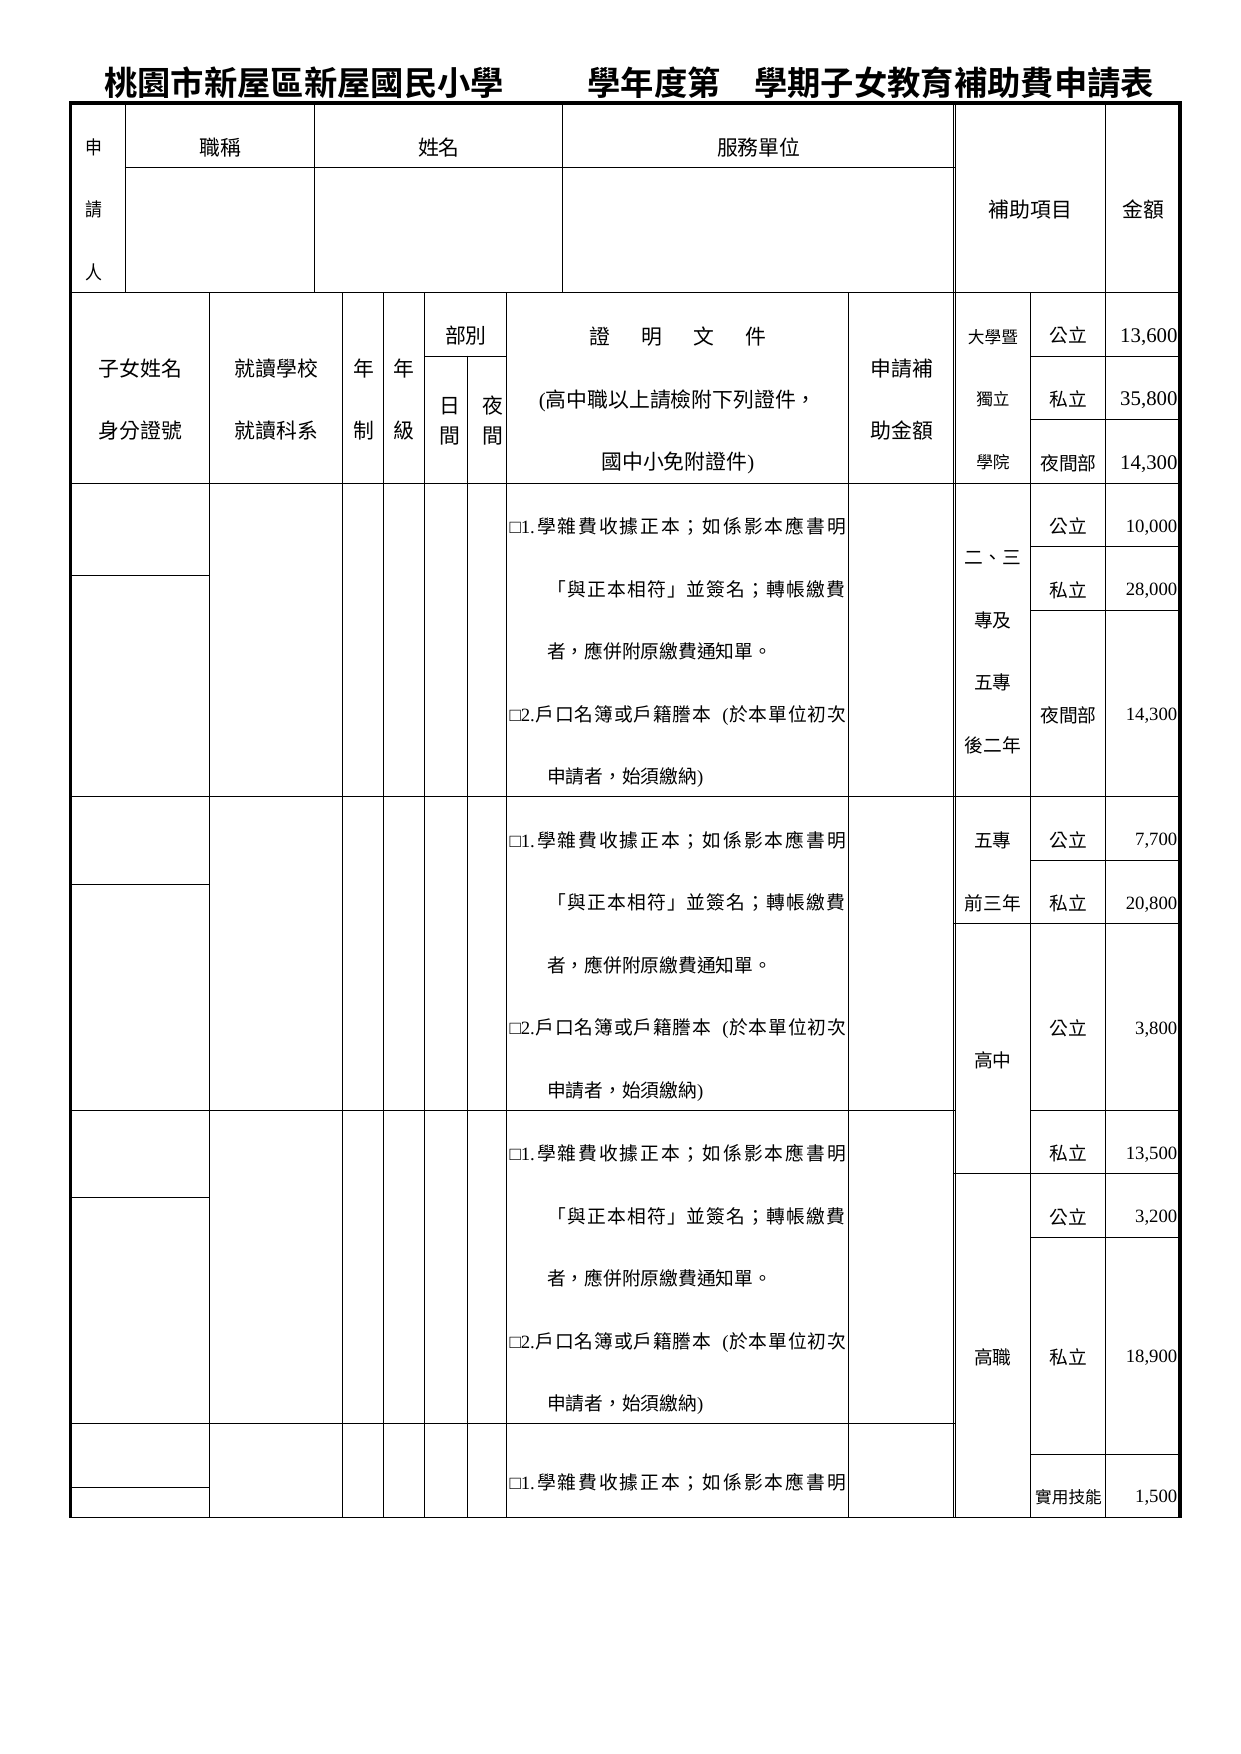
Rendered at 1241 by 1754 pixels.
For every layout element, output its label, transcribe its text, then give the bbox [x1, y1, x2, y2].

table_cell □1.學雜費收據正本；如係影本應書明「與正本相符」並簽名；轉帳繳費者，應併附原繳費通知單。 □2.戶口名簿或戶籍謄本 (於本單位初次申請者，始須繳納) [507, 797, 848, 1110]
table_cell 夜間部 [1031, 420, 1105, 483]
table_cell [468, 484, 506, 796]
table_cell 13,600 [1106, 293, 1178, 356]
table_cell 證 明 文 件 (高中職以上請檢附下列證件， 國中小免附證件) [507, 293, 848, 483]
table_cell □1.學雜費收據正本；如係影本應書明「與正本相符」並簽名；轉帳繳費者，應併附原繳費通知單。 □2.戶口名簿或戶籍謄本 (於本單位初次申請者，始須繳納) [507, 1424, 848, 1517]
table_cell [72, 885, 209, 1110]
table_cell [343, 484, 383, 796]
table_cell 13,500 [1106, 1111, 1178, 1173]
table_cell [210, 797, 342, 1110]
table_cell [72, 797, 209, 884]
table_cell [343, 1424, 383, 1517]
text 桃園市新屋區新屋國民小學 學年度第 學期子女教育補助費申請表 [71, 39, 1187, 101]
table_header 職稱 [126, 105, 314, 167]
table_cell [468, 797, 506, 1110]
table_cell [849, 484, 953, 796]
table_cell [425, 1111, 467, 1423]
table_cell [468, 1424, 506, 1517]
table_cell 私立 [1031, 547, 1105, 610]
table_cell 28,000 [1106, 547, 1178, 610]
table_cell 公立 [1031, 484, 1105, 546]
table_cell 年級 [384, 293, 424, 483]
table_cell [72, 484, 209, 575]
table_cell 20,800 [1106, 861, 1178, 923]
table_cell 14,300 [1106, 420, 1178, 483]
table_cell 夜間部 [1031, 611, 1105, 796]
table_cell [849, 797, 953, 1110]
table_cell 私立 [1031, 357, 1105, 419]
table_cell 夜間 [468, 357, 506, 483]
table_header 姓名 [315, 105, 562, 167]
table_cell [468, 1111, 506, 1423]
table_cell 35,800 [1106, 357, 1178, 419]
table_cell 私立 [1031, 1238, 1105, 1453]
table_cell 3,200 [1106, 1174, 1178, 1237]
table_cell [425, 484, 467, 796]
table_cell [343, 797, 383, 1110]
table_cell 公立 [1031, 1174, 1105, 1237]
table_cell [384, 1424, 424, 1517]
table_cell [384, 797, 424, 1110]
table_cell [72, 1424, 209, 1487]
table_cell 14,300 [1106, 611, 1178, 796]
table_cell [343, 1111, 383, 1423]
table_cell 公立 [1031, 924, 1105, 1110]
table_header 申請人 [72, 105, 125, 292]
table_cell 二、三專及 五專 後二年 [956, 484, 1030, 796]
table_cell [384, 484, 424, 796]
table_cell 公立 [1031, 293, 1105, 356]
table_cell [72, 576, 209, 796]
table_cell 1,500 [1106, 1455, 1178, 1517]
table_cell [849, 1111, 953, 1423]
table_cell 公立 [1031, 797, 1105, 860]
table_cell [210, 1424, 342, 1517]
table_cell 10,000 [1106, 484, 1178, 546]
table_header 補助項目 [956, 105, 1105, 292]
table_cell 私立 [1031, 1111, 1105, 1173]
table_cell [563, 168, 953, 292]
table_cell 3,800 [1106, 924, 1178, 1110]
table_header 服務單位 [563, 105, 953, 167]
table_cell [210, 1111, 342, 1423]
table_cell [72, 1488, 209, 1517]
table_cell 日間 [425, 357, 467, 483]
table_cell 高中 [956, 924, 1030, 1173]
table_cell □1.學雜費收據正本；如係影本應書明「與正本相符」並簽名；轉帳繳費者，應併附原繳費通知單。 □2.戶口名簿或戶籍謄本 (於本單位初次申請者，始須繳納) [507, 1111, 848, 1423]
table_cell 大學暨 獨立 學院 [956, 293, 1030, 483]
table_cell [425, 1424, 467, 1517]
table_cell 就讀學校 就讀科系 [210, 293, 342, 483]
table_cell 部別 [425, 293, 506, 356]
table_cell 年制 [343, 293, 383, 483]
table_cell [72, 1198, 209, 1423]
table_cell □1.學雜費收據正本；如係影本應書明「與正本相符」並簽名；轉帳繳費者，應併附原繳費通知單。 □2.戶口名簿或戶籍謄本 (於本單位初次申請者，始須繳納) [507, 484, 848, 796]
table_cell [425, 797, 467, 1110]
table_cell 7,700 [1106, 797, 1178, 860]
table_cell 18,900 [1106, 1238, 1178, 1453]
table_cell [126, 168, 314, 292]
table_cell 私立 [1031, 861, 1105, 923]
table_cell 實用技能 [1031, 1455, 1105, 1517]
table_cell 子女姓名 身分證號 [72, 293, 209, 483]
table_cell 申請補 助金額 [849, 293, 953, 483]
table_cell [384, 1111, 424, 1423]
table_cell [315, 168, 562, 292]
table_cell [210, 484, 342, 796]
table_cell [849, 1424, 953, 1517]
table_header 金額 [1106, 105, 1178, 292]
table_cell 高職 [956, 1174, 1030, 1517]
table_cell [72, 1111, 209, 1197]
table_cell 五專 前三年 [956, 797, 1030, 923]
